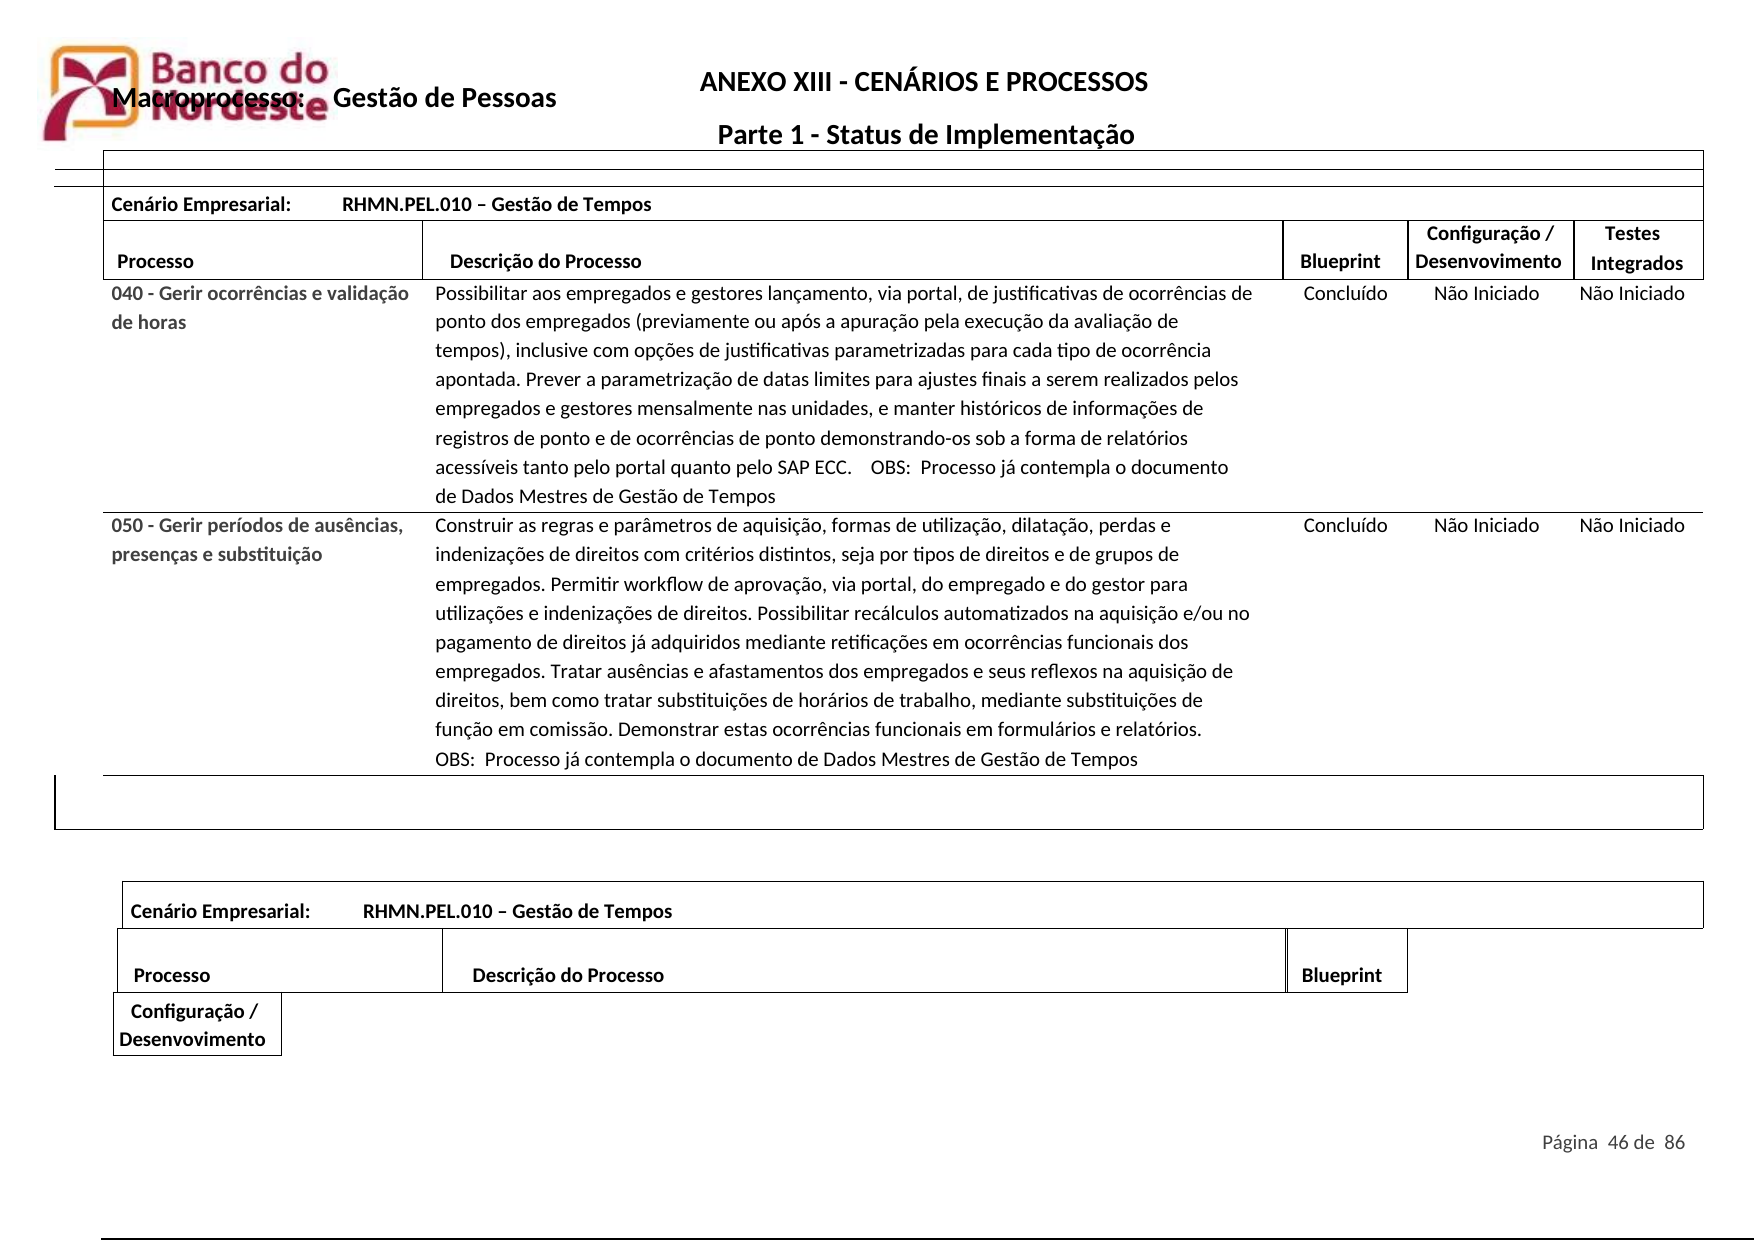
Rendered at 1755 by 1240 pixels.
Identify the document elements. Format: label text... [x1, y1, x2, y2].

table_cell Descrição do Processo [443, 929, 1285, 992]
table_header RHMN.PEL.010 – Gestão de Tempos [342, 187, 1703, 220]
table_cell Configuração / Desenvovimento [1409, 221, 1573, 279]
table_cell Processo [104, 221, 422, 279]
table_cell Testes Integrados [1575, 221, 1703, 279]
table_cell Descrição do Processo [423, 221, 1282, 279]
table_cell 050 - Gerir períodos de ausências, presenças e substituição [103, 513, 435, 775]
table_cell [1408, 929, 1703, 992]
table_cell Não Iniciado [1579, 280, 1703, 512]
table_cell 040 - Gerir ocorrências e validação de horas [103, 280, 435, 512]
table_cell [442, 993, 1286, 1055]
table_cell Não Iniciado [1434, 280, 1579, 512]
table_cell [103, 928, 113, 992]
table_cell [103, 992, 113, 1055]
table_header [104, 151, 342, 169]
table_header [342, 151, 1703, 169]
table_cell Construir as regras e parâmetros de aquisição, formas de utilização, dilatação, perdas e indenizações de direitos com critérios distintos, seja por tipos de direitos e de grupos de empregados. Permitir workflow de aprovação, via portal, do empregado e do gestor para utilizações e indenizações de direitos. Possibilitar recálculos automatizados na aquisição e/ou no pagamento de direitos já adquiridos mediante retificações em ocorrências funcionais dos empregados. Tratar ausências e afastamentos dos empregados e seus reflexos na aquisição de direitos, bem como tratar substituições de horários de trabalho, mediante substituições de função em comissão. Demonstrar estas ocorrências funcionais em formulários e relatórios. OBS: Processo já contempla o documento de Dados Mestres de Gestão de Tempos [435, 513, 1303, 775]
table_cell Processo [118, 929, 442, 992]
table_cell Configuração / Desenvovimento [114, 993, 281, 1055]
table_cell Não Iniciado [1579, 513, 1703, 775]
table_cell Blueprint [1288, 929, 1407, 992]
table_header [342, 170, 1703, 186]
table_cell Concluído [1304, 280, 1434, 512]
table_header [103, 881, 113, 928]
table_header Cenário Empresarial: [104, 187, 342, 220]
table_header [118, 881, 122, 928]
table_cell Possibilitar aos empregados e gestores lançamento, via portal, de justificativas de ocorrências de ponto dos empregados (previamente ou após a apuração pela execução da avaliação de tempos), inclusive com opções de justificativas parametrizadas para cada tipo de ocorrência apontada. Prever a parametrização de datas limites para ajustes finais a serem realizados pelos empregados e gestores mensalmente nas unidades, e manter históricos de informações de registros de ponto e de ocorrências de ponto demonstrando-os sob a forma de relatórios acessíveis tanto pelo portal quanto pelo SAP ECC. OBS: Processo já contempla o documento de Dados Mestres de Gestão de Tempos [435, 280, 1303, 512]
table_cell Blueprint [1284, 221, 1407, 279]
table_cell [1286, 993, 1408, 1055]
table_cell Não Iniciado [1434, 513, 1579, 775]
table_header [113, 881, 117, 928]
table_header Cenário Empresarial: [123, 882, 363, 928]
table_header [104, 170, 342, 186]
table_cell [363, 993, 442, 1055]
table_cell [113, 928, 117, 992]
table_header RHMN.PEL.010 – Gestão de Tempos [363, 882, 1703, 928]
table_cell [282, 993, 363, 1055]
table_cell [1408, 992, 1703, 1055]
table_cell Concluído [1304, 513, 1434, 775]
